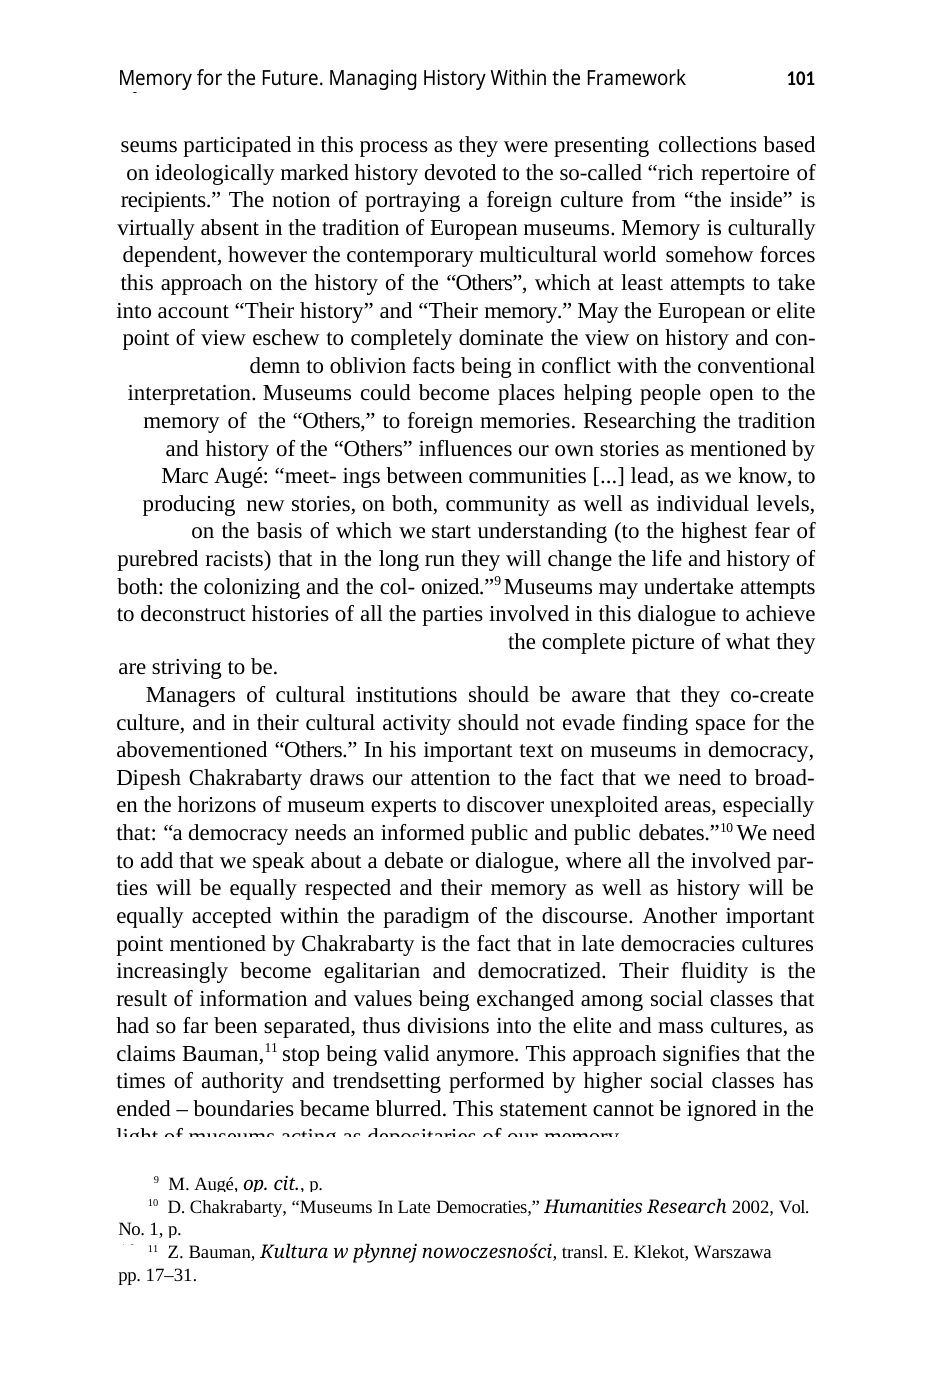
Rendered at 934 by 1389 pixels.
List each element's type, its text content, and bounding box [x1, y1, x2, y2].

text Z. Bauman, Kultura w płynnej nowoczesności, transl. E. Klekot, Warszawa 2011, [167, 1239, 817, 1267]
text Memory for the Future. Managing History Within the Framework of Museums [118, 67, 706, 92]
text pp. 17–31. [118, 1264, 198, 1286]
text 11 [148, 1243, 160, 1254]
text seums participated in this process as they were presenting collections based on ideologically marked history devoted to the so-called “rich repertoire of recipients.” The notion of portraying a foreign culture from “the inside” is virtually absent in the tradition of European museums. Memory is culturally dependent, however the contemporary multicultural world somehow forces this approach on the history of the “Others”, which at least attempts to take into account “Their history” and “Their memory.” May the European or elite point of view eschew to completely dominate the view on history and con- demn to oblivion facts being in conflict with the conventional interpretation. Museums could become places helping people open to the memory of the “Others,” to foreign memories. Researching the tradition and history of the “Others” influences our own stories as mentioned by Marc Augé: “meet- ings between communities [...] lead, as we know, to producing new stories, on both, community as well as individual levels, on the basis of which we start understanding (to the highest fear of purebred racists) that in the long run they will change the life and history of both: the colonizing and the col- onized.”9 Museums may undertake attempts to deconstruct histories of all the parties involved in this dialogue to achieve the complete picture of what they [116, 131, 815, 654]
text 9 [153, 1174, 161, 1186]
text 10 [148, 1197, 161, 1209]
text No. 1, p. 10. [118, 1218, 209, 1244]
text D. Chakrabarty, “Museums In Late Democraties,” Humanities Research 2002, Vol. IX, [167, 1193, 817, 1222]
text are striving to be. [118, 656, 817, 680]
text M. Augé, op. cit., p. 51. [168, 1170, 339, 1192]
text Managers of cultural institutions should be aware that they co-create culture, and in their cultural activity should not evade finding space for the abovementioned “Others.” In his important text on museums in democracy, Dipesh Chakrabarty draws our attention to the fact that we need to broad- en the horizons of museum experts to discover unexploited areas, especially that: “a democracy needs an informed public and public debates.”10 We need to add that we speak about a debate or dialogue, where all the involved par- ties will be equally respected and their memory as well as history will be equally accepted within the paradigm of the discourse. Another important point mentioned by Chakrabarty is the fact that in late democracies cultures increasingly become egalitarian and democratized. Their fluidity is the result of information and values being exchanged among social classes that had so far been separated, thus divisions into the elite and mass cultures, as claims Bauman,11 stop being valid anymore. This approach signifies that the times of authority and trendsetting performed by higher social classes has ended – boundaries became blurred. This statement cannot be ignored in the light of museums acting as depositaries of our memory. [116, 681, 816, 1136]
text 101 [786, 67, 817, 91]
